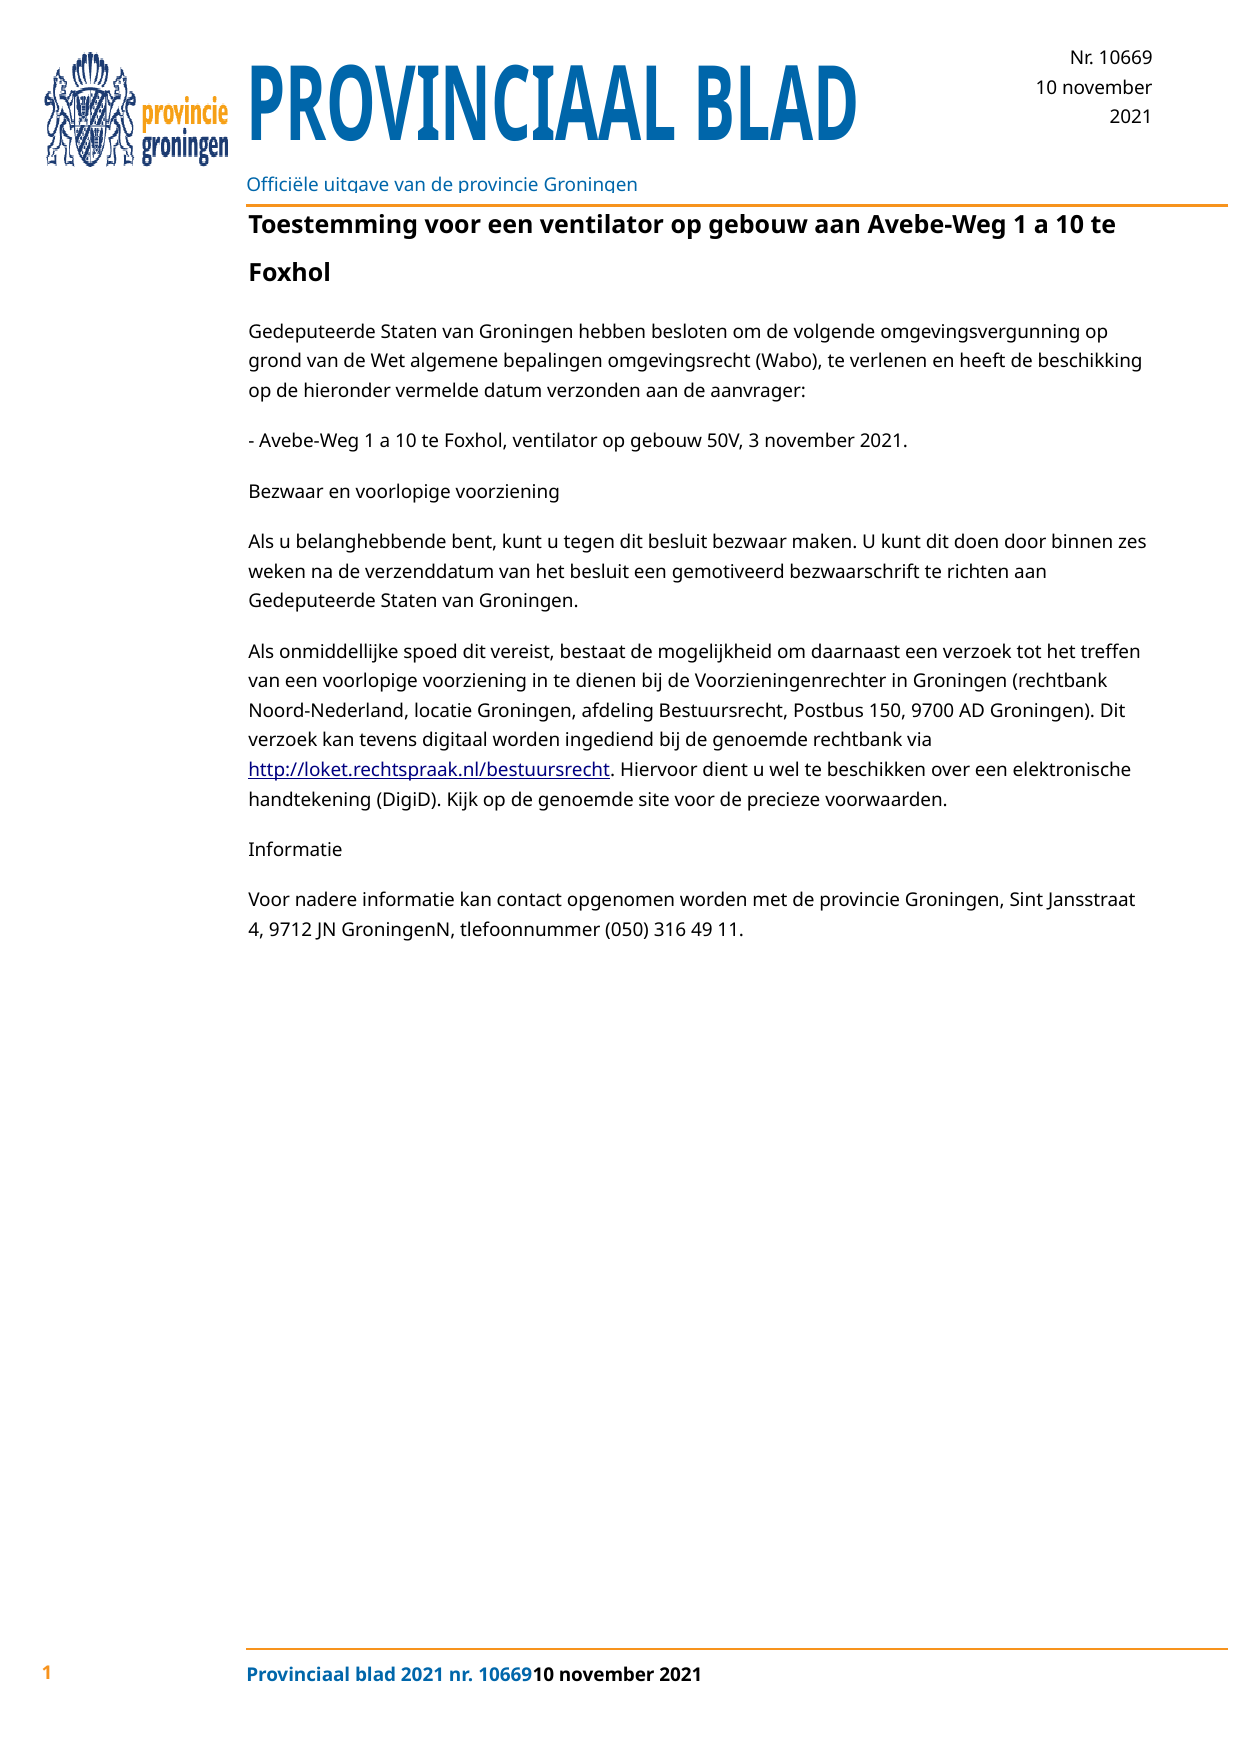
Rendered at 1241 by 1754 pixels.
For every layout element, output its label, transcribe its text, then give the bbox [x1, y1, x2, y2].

text Als onmiddellijke spoed dit vereist, bestaat de mogelijkheid om daarnaast een verzoek tot het treffen van een voorlopige voorziening in te dienen bij de Voorzieningenrechter in Groningen (rechtbank Noord-Nederland, locatie Groningen, afdeling Bestuursrecht, Postbus 150, 9700 AD Groningen). Dit verzoek kan tevens digitaal worden ingediend bij de genoemde rechtbank via http://loket.rechtspraak.nl/bestuursrecht. Hiervoor dient u wel te beschikken over een elektronische handtekening (DigiD). Kijk op de genoemde site voor de precieze voorwaarden. [248, 638, 1152, 812]
text - Avebe-Weg 1 a 10 te Foxhol, ventilator op gebouw 50V, 3 november 2021. [248, 427, 1152, 453]
text Toestemming voor een ventilator op gebouw aan Avebe-Weg 1 a 10 te Foxhol [248, 207, 1152, 288]
text Gedeputeerde Staten van Groningen hebben besloten om de volgende omgevingsvergunning op grond van de Wet algemene bepalingen omgevingsrecht (Wabo), te verlenen en heeft de beschikking op de hieronder vermelde datum verzonden aan de aanvrager: [248, 318, 1152, 403]
text Bezwaar en voorlopige voorziening [248, 478, 1152, 504]
picture [41, 47, 231, 172]
text Als u belanghebbende bent, kunt u tegen dit besluit bezwaar maken. U kunt dit doen door binnen zes weken na de verzenddatum van het besluit een gemotiveerd bezwaarschrift te richten aan Gedeputeerde Staten van Groningen. [248, 528, 1152, 613]
text Voor nadere informatie kan contact opgenomen worden met de provincie Groningen, Sint Jansstraat 4, 9712 JN GroningenN, tlefoonnummer (050) 316 49 11. [248, 887, 1152, 942]
text Informatie [248, 836, 1152, 862]
